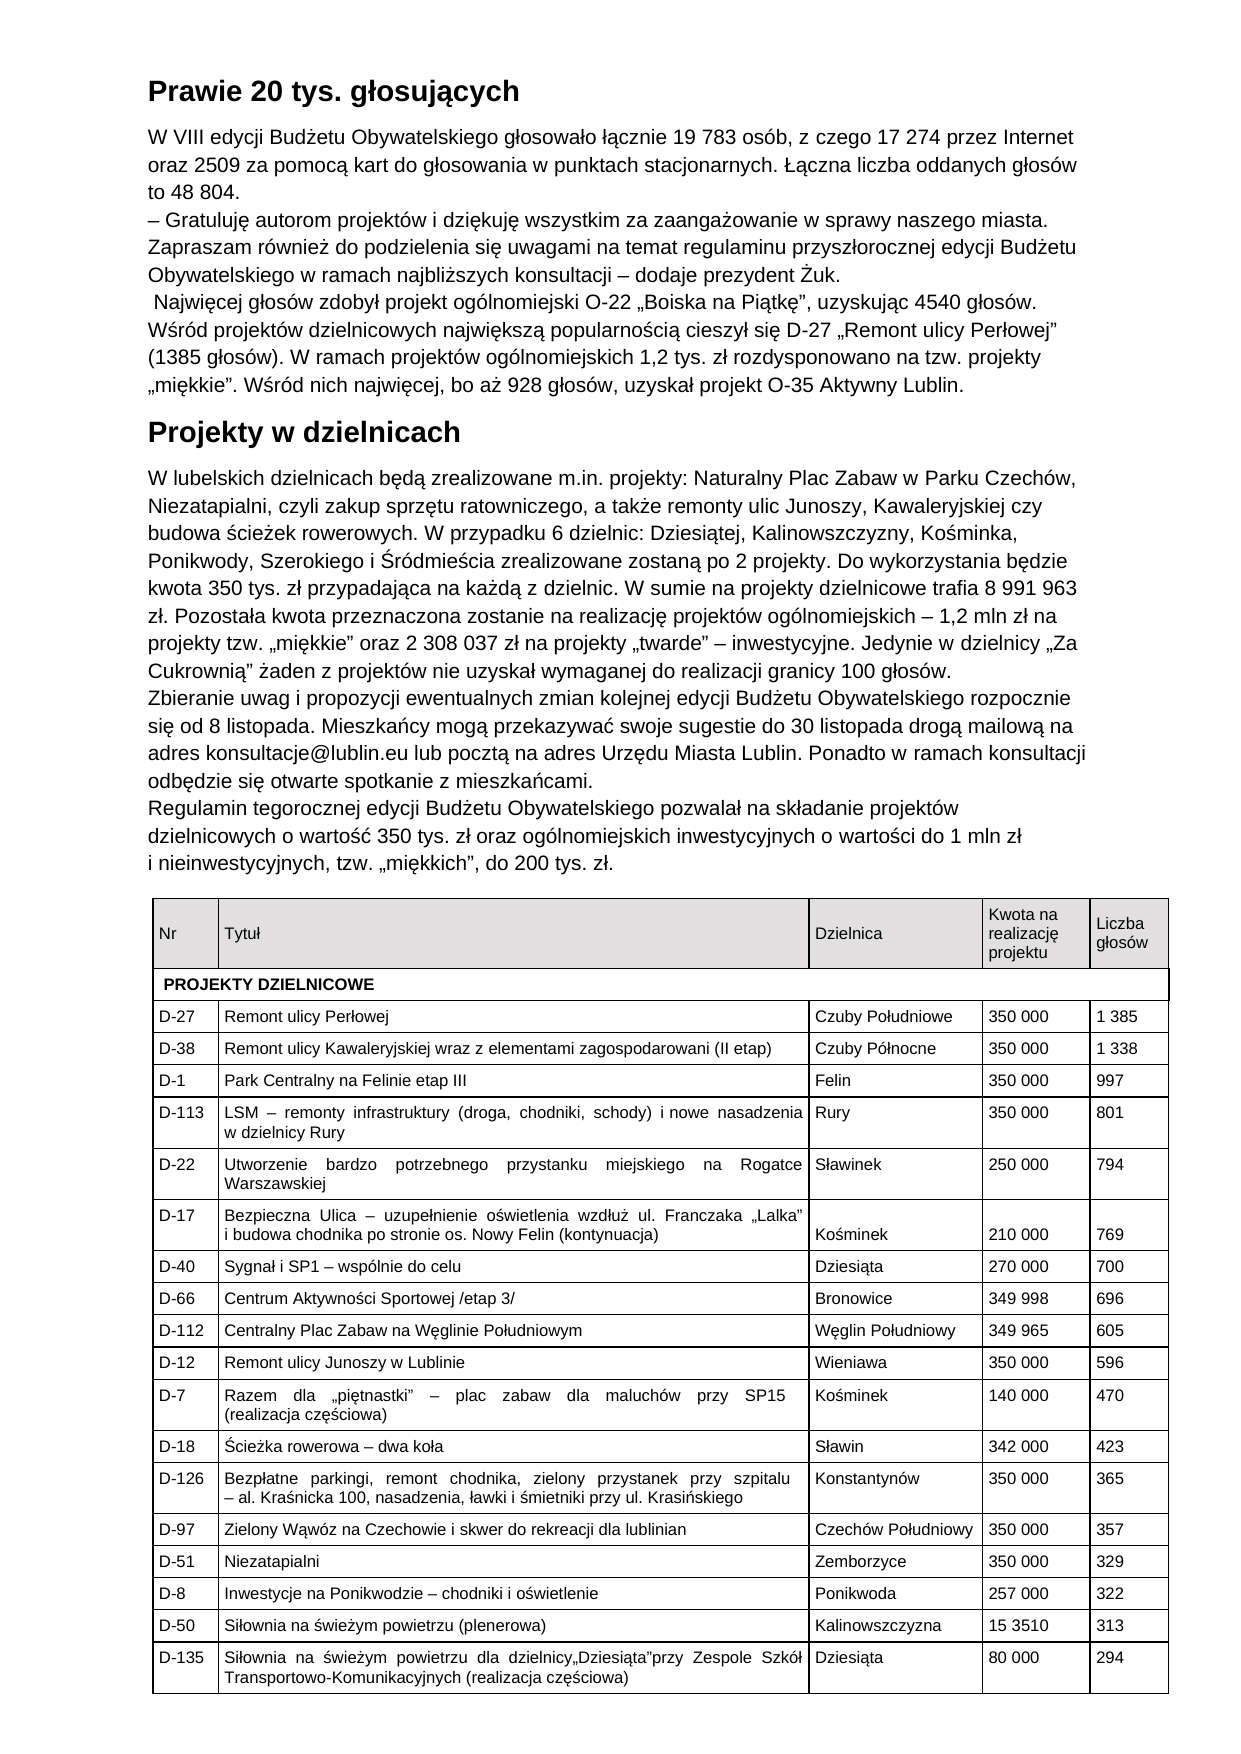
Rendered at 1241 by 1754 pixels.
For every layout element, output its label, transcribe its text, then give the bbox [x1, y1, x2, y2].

table_cell 423 [1091, 1431, 1168, 1462]
table_cell D-1 [154, 1065, 218, 1096]
table_cell Czuby Północne [810, 1033, 982, 1064]
table_cell Ponikwoda [810, 1578, 982, 1609]
table_cell Sławin [810, 1431, 982, 1462]
table_cell D-51 [154, 1546, 218, 1577]
table_cell 350 000 [983, 1098, 1089, 1148]
table_cell 210 000 [983, 1200, 1089, 1250]
table_cell 294 [1091, 1643, 1168, 1693]
table_header Kwota na realizację projektu [983, 899, 1089, 968]
table_cell Niezatapialni [219, 1546, 808, 1577]
table_cell 696 [1091, 1283, 1168, 1314]
table_cell 350 000 [983, 1348, 1089, 1378]
table_cell Konstantynów [810, 1463, 982, 1513]
table_cell Czechów Południowy [810, 1514, 982, 1545]
table_cell Dziesiąta [810, 1251, 982, 1282]
table_cell D-8 [154, 1578, 218, 1609]
table_cell Kalinowszczyzna [810, 1610, 982, 1641]
table_cell D-27 [154, 1001, 218, 1032]
table_cell Park Centralny na Felinie etap III [219, 1065, 808, 1096]
table_cell 769 [1091, 1200, 1168, 1250]
table_cell 270 000 [983, 1251, 1089, 1282]
table_cell Centrum Aktywności Sportowej /etap 3/ [219, 1283, 808, 1314]
table_cell D-38 [154, 1033, 218, 1064]
table_cell Sygnał i SP1 – wspólnie do celu [219, 1251, 808, 1282]
table_cell D-66 [154, 1283, 218, 1314]
text Najwięcej głosów zdobył projekt ogólnomiejski O-22 „Boiska na Piątkę”, uzyskując 4540 głosów. Wśród projektów dzielnicowych największą popularnością cieszył się D-27 „Remont ulicy Perłowej” (1385 głosów). W ramach projektów ogólnomiejskich 1,2 tys. zł rozdysponowano na tzw. projekty „miękkie”. Wśród nich najwięcej, bo aż 928 głosów, uzyskał projekt O-35 Aktywny Lublin. [148, 290, 1093, 397]
table_cell 329 [1091, 1546, 1168, 1577]
table_cell D-97 [154, 1514, 218, 1545]
text W lubelskich dzielnicach będą zrealizowane m.in. projekty: Naturalny Plac Zabaw w Parku Czechów, Niezatapialni, czyli zakup sprzętu ratowniczego, a także remonty ulic Junoszy, Kawaleryjskiej czy budowa ścieżek rowerowych. W przypadku 6 dzielnic: Dziesiątej, Kalinowszczyzny, Kośminka, Ponikwody, Szerokiego i Śródmieścia zrealizowane zostaną po 2 projekty. Do wykorzystania będzie kwota 350 tys. zł przypadająca na każdą z dzielnic. W sumie na projekty dzielnicowe trafia 8 991 963 zł. Pozostała kwota przeznaczona zostanie na realizację projektów ogólnomiejskich – 1,2 mln zł na projekty tzw. „miękkie” oraz 2 308 037 zł na projekty „twarde” – inwestycyjne. Jedynie w dzielnicy „Za Cukrownią” żaden z projektów nie uzyskał wymaganej do realizacji granicy 100 głosów. [148, 466, 1093, 682]
table_cell D-12 [154, 1348, 218, 1378]
table_cell Wieniawa [810, 1348, 982, 1378]
table_cell Czuby Południowe [810, 1001, 982, 1032]
table_cell 801 [1091, 1098, 1168, 1148]
table_cell 596 [1091, 1348, 1168, 1378]
table_header Liczba głosów [1091, 899, 1168, 968]
subtitle Prawie 20 tys. głosujących [148, 74, 1093, 108]
table_cell D-22 [154, 1149, 218, 1199]
table_cell Bronowice [810, 1283, 982, 1314]
table_cell Zielony Wąwóz na Czechowie i skwer do rekreacji dla lublinian [219, 1514, 808, 1545]
table_cell 350 000 [983, 1001, 1089, 1032]
table_cell 1 338 [1091, 1033, 1168, 1064]
text – Gratuluję autorom projektów i dziękuję wszystkim za zaangażowanie w sprawy naszego miasta. Zapraszam również do podzielenia się uwagami na temat regulaminu przyszłorocznej edycji Budżetu Obywatelskiego w ramach najbliższych konsultacji – dodaje prezydent Żuk. [148, 208, 1093, 287]
table_cell Bezpłatne parkingi, remont chodnika, zielony przystanek przy szpitalu – al. Kraśnicka 100, nasadzenia, ławki i śmietniki przy ul. Krasińskiego [219, 1463, 808, 1513]
table_cell Kośminek [810, 1380, 982, 1430]
table_cell Razem dla „piętnastki” – plac zabaw dla maluchów przy SP15 (realizacja częściowa) [219, 1380, 808, 1430]
table_cell D-7 [154, 1380, 218, 1430]
table_cell Remont ulicy Kawaleryjskiej wraz z elementami zagospodarowani (II etap) [219, 1033, 808, 1064]
table_cell Dziesiąta [810, 1643, 982, 1693]
table_cell 349 965 [983, 1315, 1089, 1346]
table_cell Centralny Plac Zabaw na Węglinie Południowym [219, 1315, 808, 1346]
table_header Tytuł [219, 899, 808, 968]
table_cell Sławinek [810, 1149, 982, 1199]
table_cell 350 000 [983, 1546, 1089, 1577]
table_cell 1 385 [1091, 1001, 1168, 1032]
table_cell Utworzenie bardzo potrzebnego przystanku miejskiego na Rogatce Warszawskiej [219, 1149, 808, 1199]
table_cell Kośminek [810, 1200, 982, 1250]
table_cell Remont ulicy Perłowej [219, 1001, 808, 1032]
table_cell 349 998 [983, 1283, 1089, 1314]
table_cell 80 000 [983, 1643, 1089, 1693]
table_cell D-112 [154, 1315, 218, 1346]
table_cell 605 [1091, 1315, 1168, 1346]
table_cell D-18 [154, 1431, 218, 1462]
table_cell Siłownia na świeżym powietrzu (plenerowa) [219, 1610, 808, 1641]
table_cell LSM – remonty infrastruktury (droga, chodniki, schody) i nowe nasadzenia w dzielnicy Rury [219, 1098, 808, 1148]
table_cell D-113 [154, 1098, 218, 1148]
subtitle Projekty w dzielnicach [148, 415, 1093, 448]
table_cell 313 [1091, 1610, 1168, 1641]
table_cell 350 000 [983, 1514, 1089, 1545]
table_header Nr [154, 899, 218, 968]
table_cell 997 [1091, 1065, 1168, 1096]
table_cell 350 000 [983, 1463, 1089, 1513]
table_cell Rury [810, 1098, 982, 1148]
table_cell 342 000 [983, 1431, 1089, 1462]
table_header Dzielnica [810, 899, 982, 968]
table_cell 470 [1091, 1380, 1168, 1430]
table_cell Bezpieczna Ulica – uzupełnienie oświetlenia wzdłuż ul. Franczaka „Lalka” i budowa chodnika po stronie os. Nowy Felin (kontynuacja) [219, 1200, 808, 1250]
table_cell D-135 [154, 1643, 218, 1693]
table_cell Inwestycje na Ponikwodzie – chodniki i oświetlenie [219, 1578, 808, 1609]
table_cell Felin [810, 1065, 982, 1096]
table_cell 365 [1091, 1463, 1168, 1513]
table_cell D-17 [154, 1200, 218, 1250]
table_cell Ścieżka rowerowa – dwa koła [219, 1431, 808, 1462]
table_cell 350 000 [983, 1033, 1089, 1064]
table_cell Węglin Południowy [810, 1315, 982, 1346]
table_cell 140 000 [983, 1380, 1089, 1430]
table_cell 250 000 [983, 1149, 1089, 1199]
table_cell 257 000 [983, 1578, 1089, 1609]
table_cell Remont ulicy Junoszy w Lublinie [219, 1348, 808, 1378]
table_cell D-40 [154, 1251, 218, 1282]
text Regulamin tegorocznej edycji Budżetu Obywatelskiego pozwalał na składanie projektów dzielnicowych o wartość 350 tys. zł oraz ogólnomiejskich inwestycyjnych o wartości do 1 mln zł i nieinwestycyjnych, tzw. „miękkich”, do 200 tys. zł. [148, 796, 1093, 875]
table_cell Zemborzyce [810, 1546, 982, 1577]
table_cell 322 [1091, 1578, 1168, 1609]
table_cell 350 000 [983, 1065, 1089, 1096]
table_cell Siłownia na świeżym powietrzu dla dzielnicy„Dziesiąta”przy Zespole Szkół Transportowo-Komunikacyjnych (realizacja częściowa) [219, 1643, 808, 1693]
text Zbieranie uwag i propozycji ewentualnych zmian kolejnej edycji Budżetu Obywatelskiego rozpocznie się od 8 listopada. Mieszkańcy mogą przekazywać swoje sugestie do 30 listopada drogą mailową na adres konsultacje@lublin.eu lub pocztą na adres Urzędu Miasta Lublin. Ponadto w ramach konsultacji odbędzie się otwarte spotkanie z mieszkańcami. [148, 686, 1093, 792]
table_cell 15 3510 [983, 1610, 1089, 1641]
table_cell 357 [1091, 1514, 1168, 1545]
table_cell D-126 [154, 1463, 218, 1513]
table_cell 794 [1091, 1149, 1168, 1199]
text W VIII edycji Budżetu Obywatelskiego głosowało łącznie 19 783 osób, z czego 17 274 przez Internet oraz 2509 za pomocą kart do głosowania w punktach stacjonarnych. Łączna liczba oddanych głosów to 48 804. [148, 125, 1093, 204]
table_cell 700 [1091, 1251, 1168, 1282]
table_cell PROJEKTY DZIELNICOWE [154, 969, 1168, 1000]
table_cell D-50 [154, 1610, 218, 1641]
